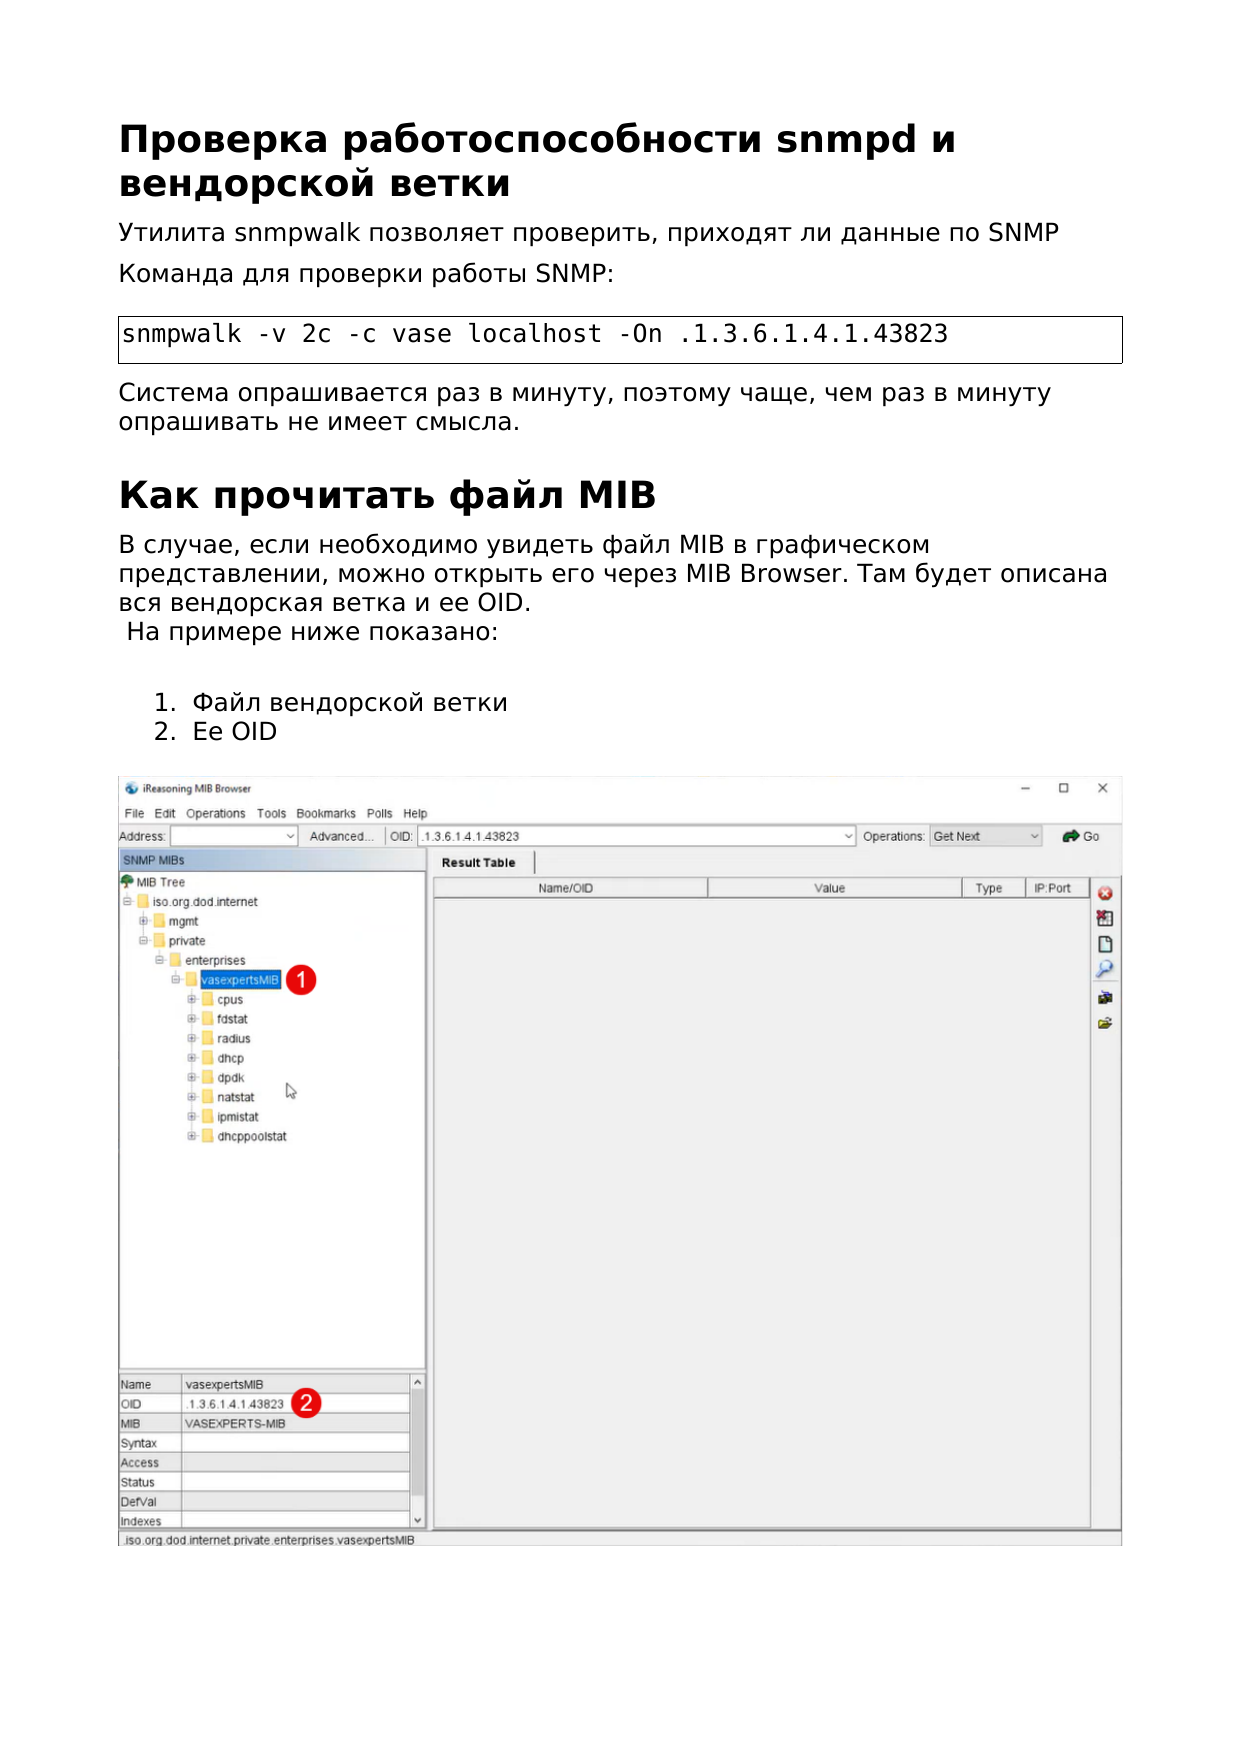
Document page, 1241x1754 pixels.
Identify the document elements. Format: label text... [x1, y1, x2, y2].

picture [118, 776, 1123, 1546]
text Система опрашивается раз в минуту, поэтому чаще, чем раз в минуту опрашивать не имеет смысла. [118, 378, 1122, 436]
text Команда для проверки работы SNMP: [118, 259, 1122, 289]
subtitle Как прочитать файл MIB [118, 474, 1122, 517]
subtitle Проверка работоспособности snmpd и вендорской ветки [118, 118, 1122, 205]
text В случае, если необходимо увидеть файл MIB в графическом представлении, можно открыть его через MIB Browser. Там будет описана вся вендорская ветка и ее OID. На примере ниже показано: [118, 530, 1122, 646]
list Ее OID [177, 718, 1122, 747]
table_header snmpwalk -v 2c -c vase localhost -On .1.3.6.1.4.1.43823 [119, 317, 1122, 363]
list Файл вендорской ветки [177, 688, 1122, 718]
text Утилита snmpwalk позволяет проверить, приходят ли данные по SNMP [118, 218, 1122, 247]
